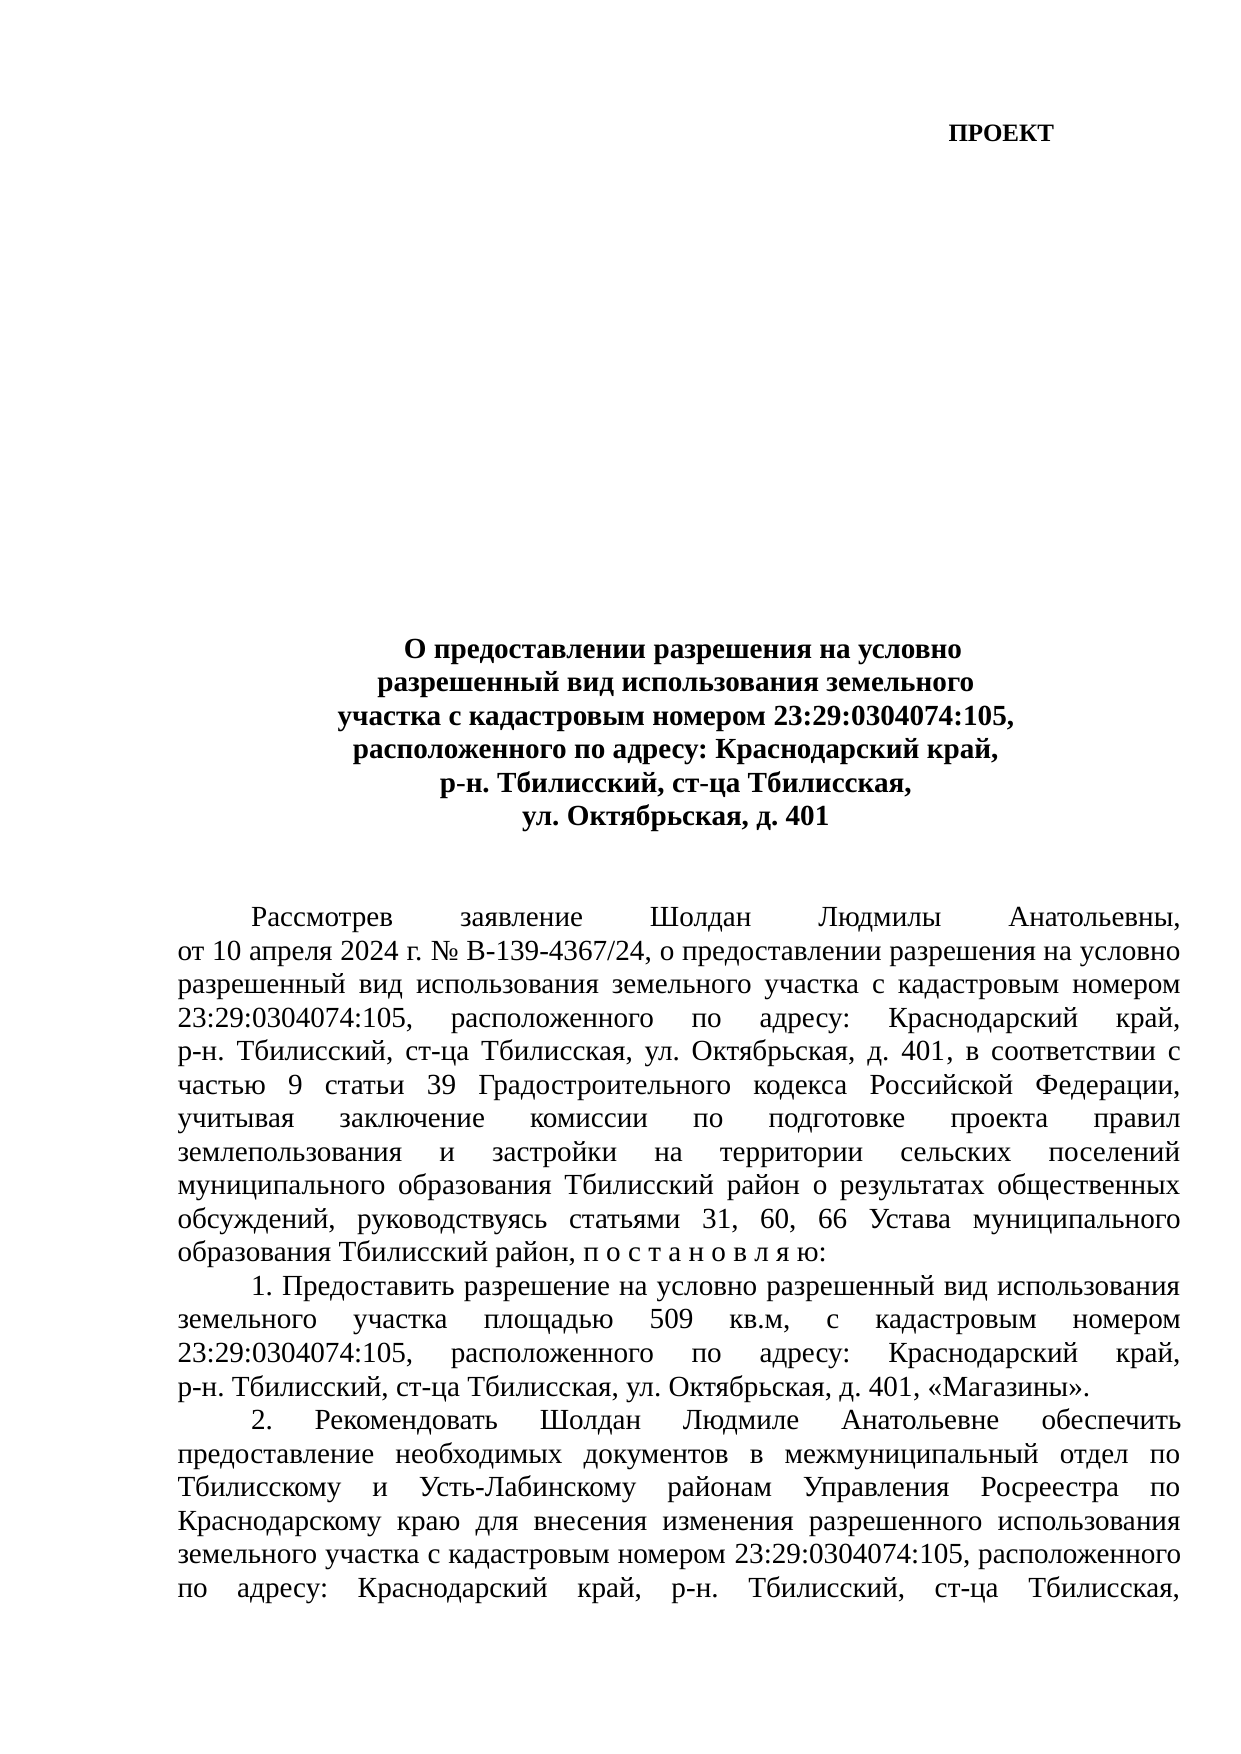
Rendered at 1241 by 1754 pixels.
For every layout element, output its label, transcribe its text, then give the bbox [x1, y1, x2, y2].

text 2. Рекомендовать Шолдан Людмиле Анатольевне обеспечить предоставление необходимых документов в межмуниципальный отдел по Тбилисскому и Усть-Лабинскому районам Управления Росреестра по Краснодарскому краю для внесения изменения разрешенного использования земельного участка с кадастровым номером 23:29:0304074:105, расположенного по адресу: Краснодарский край, р-н. Тбилисский, ст-ца Тбилисская, [177, 1402, 1181, 1603]
text участка с кадастровым номером 23:29:0304074:105, [177, 698, 1181, 731]
text ПРОЕКТ [177, 118, 1181, 147]
text р-н. Тбилисский, ст-ца Тбилисская, [177, 765, 1181, 798]
text О предоставлении разрешения на условно [177, 631, 1181, 664]
text разрешенный вид использования земельного [177, 664, 1181, 698]
text Рассмотрев заявление Шолдан Людмилы Анатольевны, от 10 апреля 2024 г. № В-139-4367/24, о предоставлении разрешения на условно разрешенный вид использования земельного участка с кадастровым номером 23:29:0304074:105, расположенного по адресу: Краснодарский край, р-н. Тбилисский, ст-ца Тбилисская, ул. Октябрьская, д. 401, в соответствии с частью 9 статьи 39 Градостроительного кодекса Российской Федерации, учитывая заключение комиссии по подготовке проекта правил землепользования и застройки на территории сельских поселений муниципального образования Тбилисский район о результатах общественных обсуждений, руководствуясь статьями 31, 60, 66 Устава муниципального образования Тбилисский район, п о с т а н о в л я ю: [177, 899, 1181, 1268]
text расположенного по адресу: Краснодарский край, [177, 731, 1181, 765]
text ул. Октябрьская, д. 401 [177, 798, 1181, 832]
text 1. Предоставить разрешение на условно разрешенный вид использования земельного участка площадью 509 кв.м, с кадастровым номером 23:29:0304074:105, расположенного по адресу: Краснодарский край, р-н. Тбилисский, ст-ца Тбилисская, ул. Октябрьская, д. 401, «Магазины». [177, 1268, 1181, 1402]
